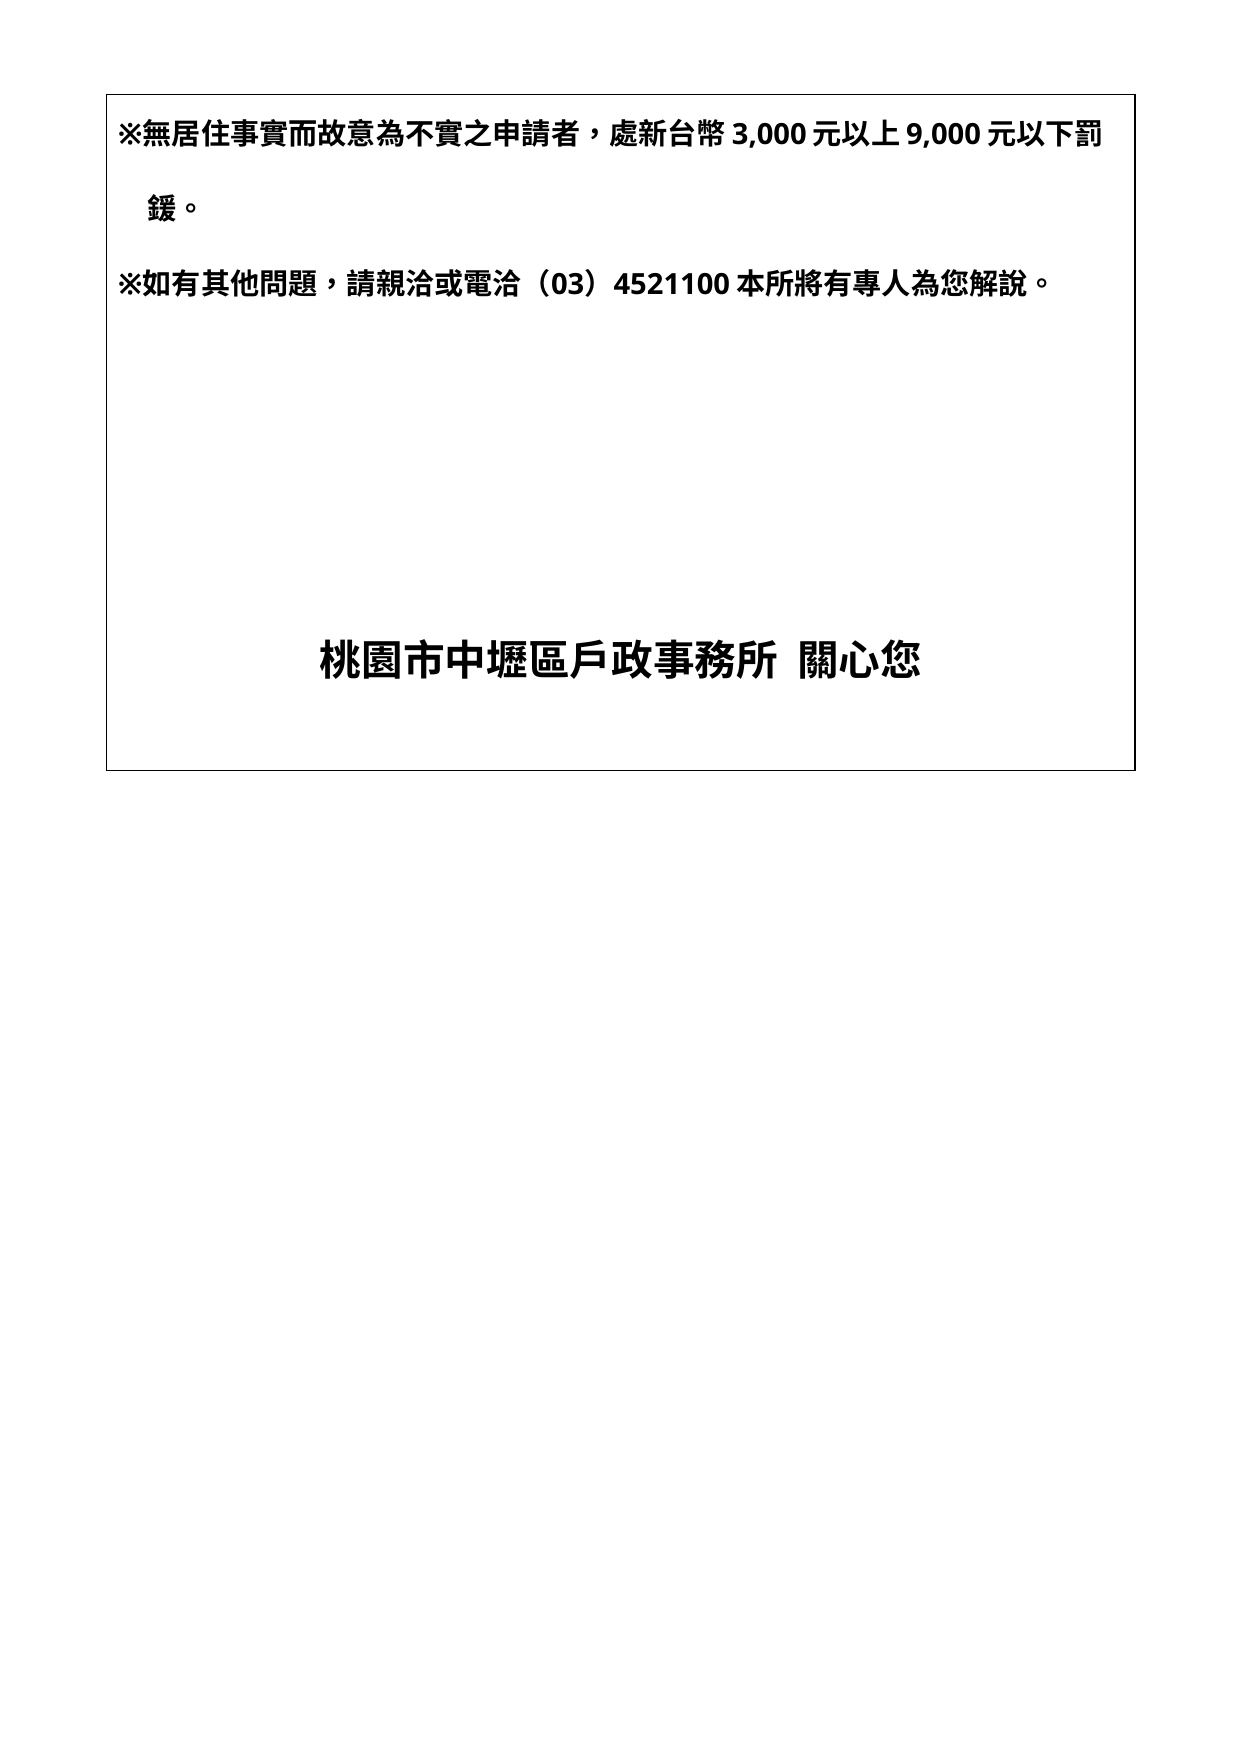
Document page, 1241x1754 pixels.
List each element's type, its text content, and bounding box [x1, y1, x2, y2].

table_cell ※無居住事實而故意為不實之申請者，處新台幣3,000元以上9,000元以下罰鍰。 ※如有其他問題，請親洽或電洽（03）4521100本所將有專人為您解說。 桃園市中壢區戶政事務所 關心您 [107, 95, 1134, 769]
